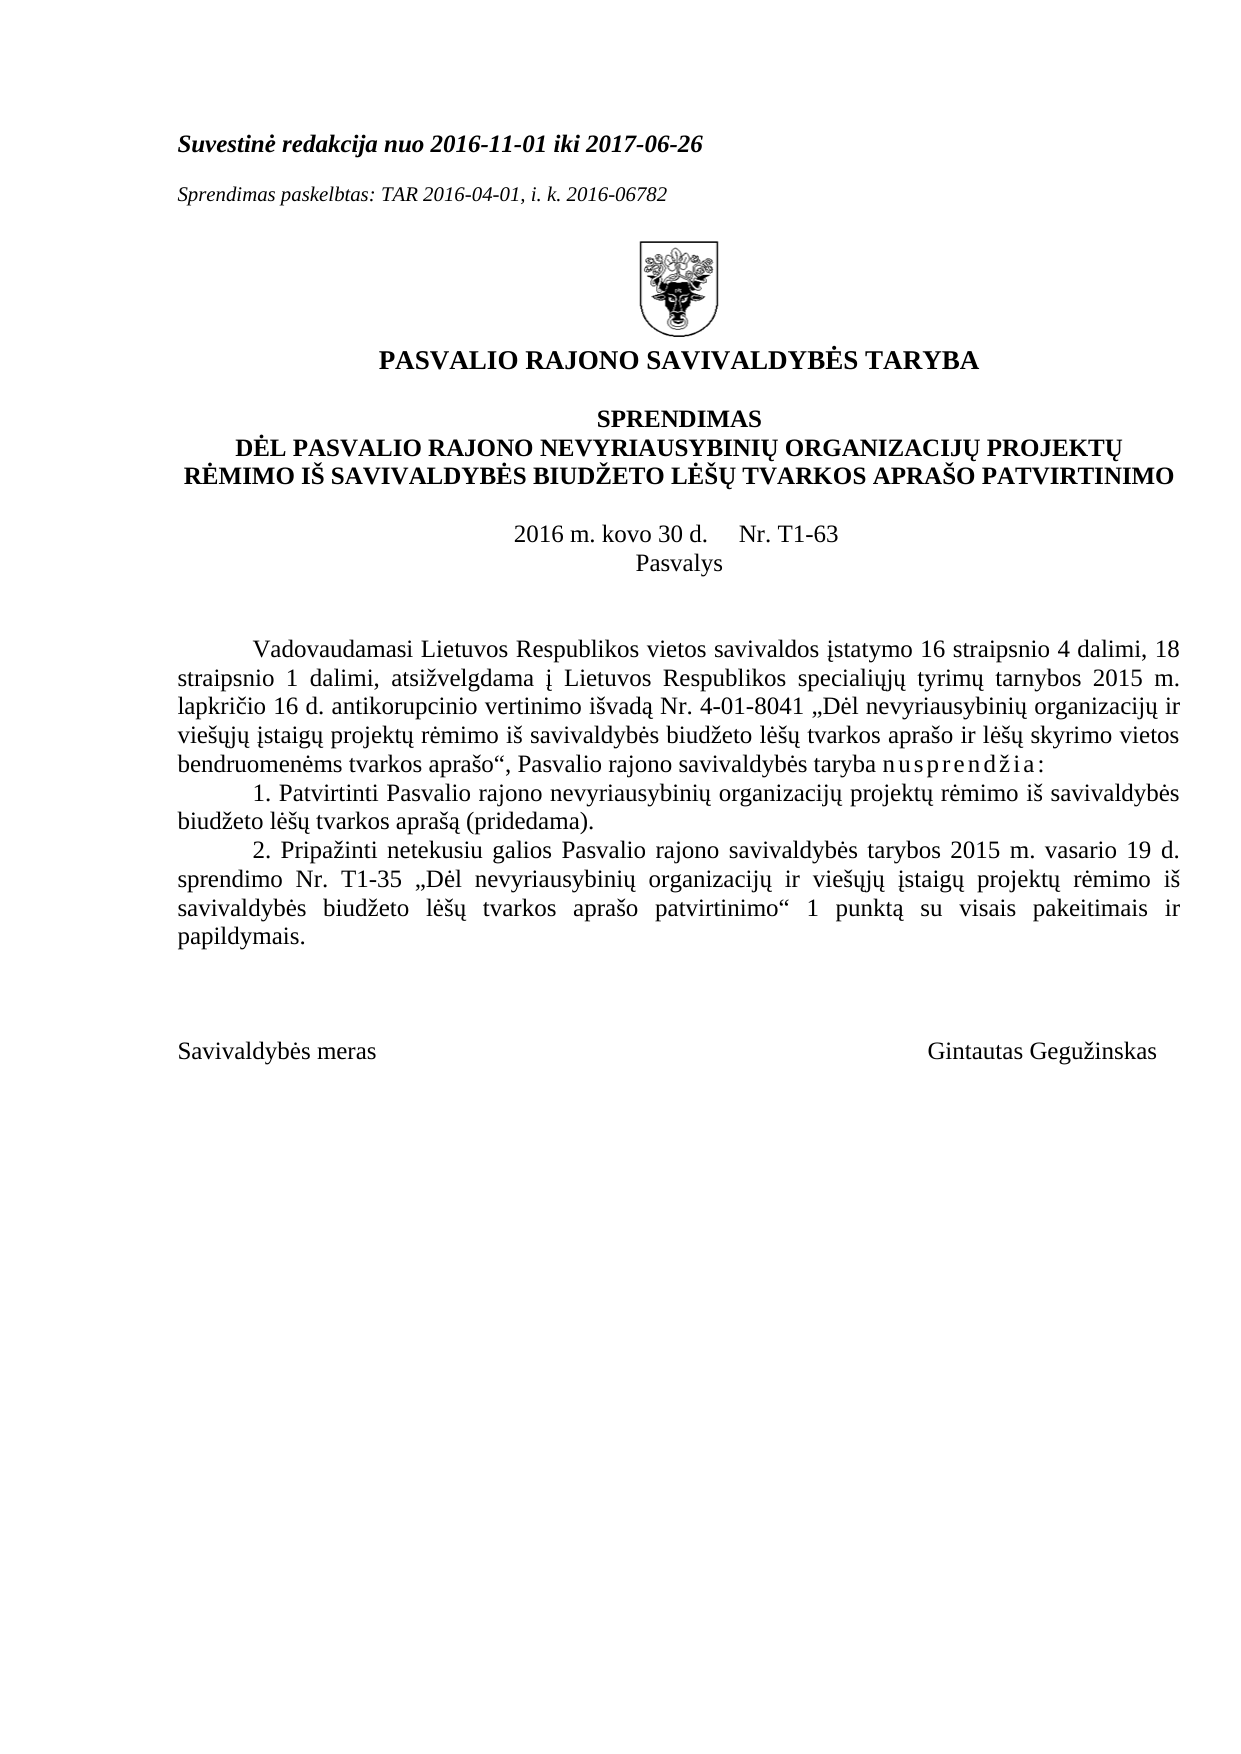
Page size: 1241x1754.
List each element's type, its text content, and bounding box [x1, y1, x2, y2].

text Pasvalio rajono savivaldybės taryba [177, 344, 1181, 375]
text Pasvalys [177, 548, 1181, 576]
text Suvestinė redakcija nuo 2016-11-01 iki 2017-06-26 [177, 129, 1181, 158]
text Sprendimas paskelbtas: TAR 2016-04-01, i. k. 2016-06782 [177, 182, 1181, 206]
text Dėl PASVALIO RAJONO NEVYRIAUSYBINIŲ ORGANIZACIJŲ PROJEKTŲ RĖMIMO IŠ SAVIVALDYBĖS BIUDŽETO LĖŠŲ TVARKOS APRAŠO PATVIRTINIMO [177, 433, 1181, 490]
text Savivaldybės meras Gintautas Gegužinskas [177, 1036, 1181, 1065]
text Sprendimas [177, 404, 1181, 433]
text 2. Pripažinti netekusiu galios Pasvalio rajono savivaldybės tarybos 2015 m. vasario 19 d. sprendimo Nr. T1-35 „Dėl nevyriausybinių organizacijų ir viešųjų įstaigų projektų rėmimo iš savivaldybės biudžeto lėšų tvarkos aprašo patvirtinimo“ 1 punktą su visais pakeitimais ir papildymais. [177, 835, 1181, 950]
text 1. Patvirtinti Pasvalio rajono nevyriausybinių organizacijų projektų rėmimo iš savivaldybės biudžeto lėšų tvarkos aprašą (pridedama). [177, 778, 1181, 835]
text 2016 m. kovo 30 d. Nr. T1-63 [177, 519, 1181, 548]
text Vadovaudamasi Lietuvos Respublikos vietos savivaldos įstatymo 16 straipsnio 4 dalimi, 18 straipsnio 1 dalimi, atsižvelgdama į Lietuvos Respublikos specialiųjų tyrimų tarnybos 2015 m. lapkričio 16 d. antikorupcinio vertinimo išvadą Nr. 4-01-8041 „Dėl nevyriausybinių organizacijų ir viešųjų įstaigų projektų rėmimo iš savivaldybės biudžeto lėšų tvarkos aprašo ir lėšų skyrimo vietos bendruomenėms tvarkos aprašo“, Pasvalio rajono savivaldybės taryba nusprendžia: [177, 634, 1181, 778]
